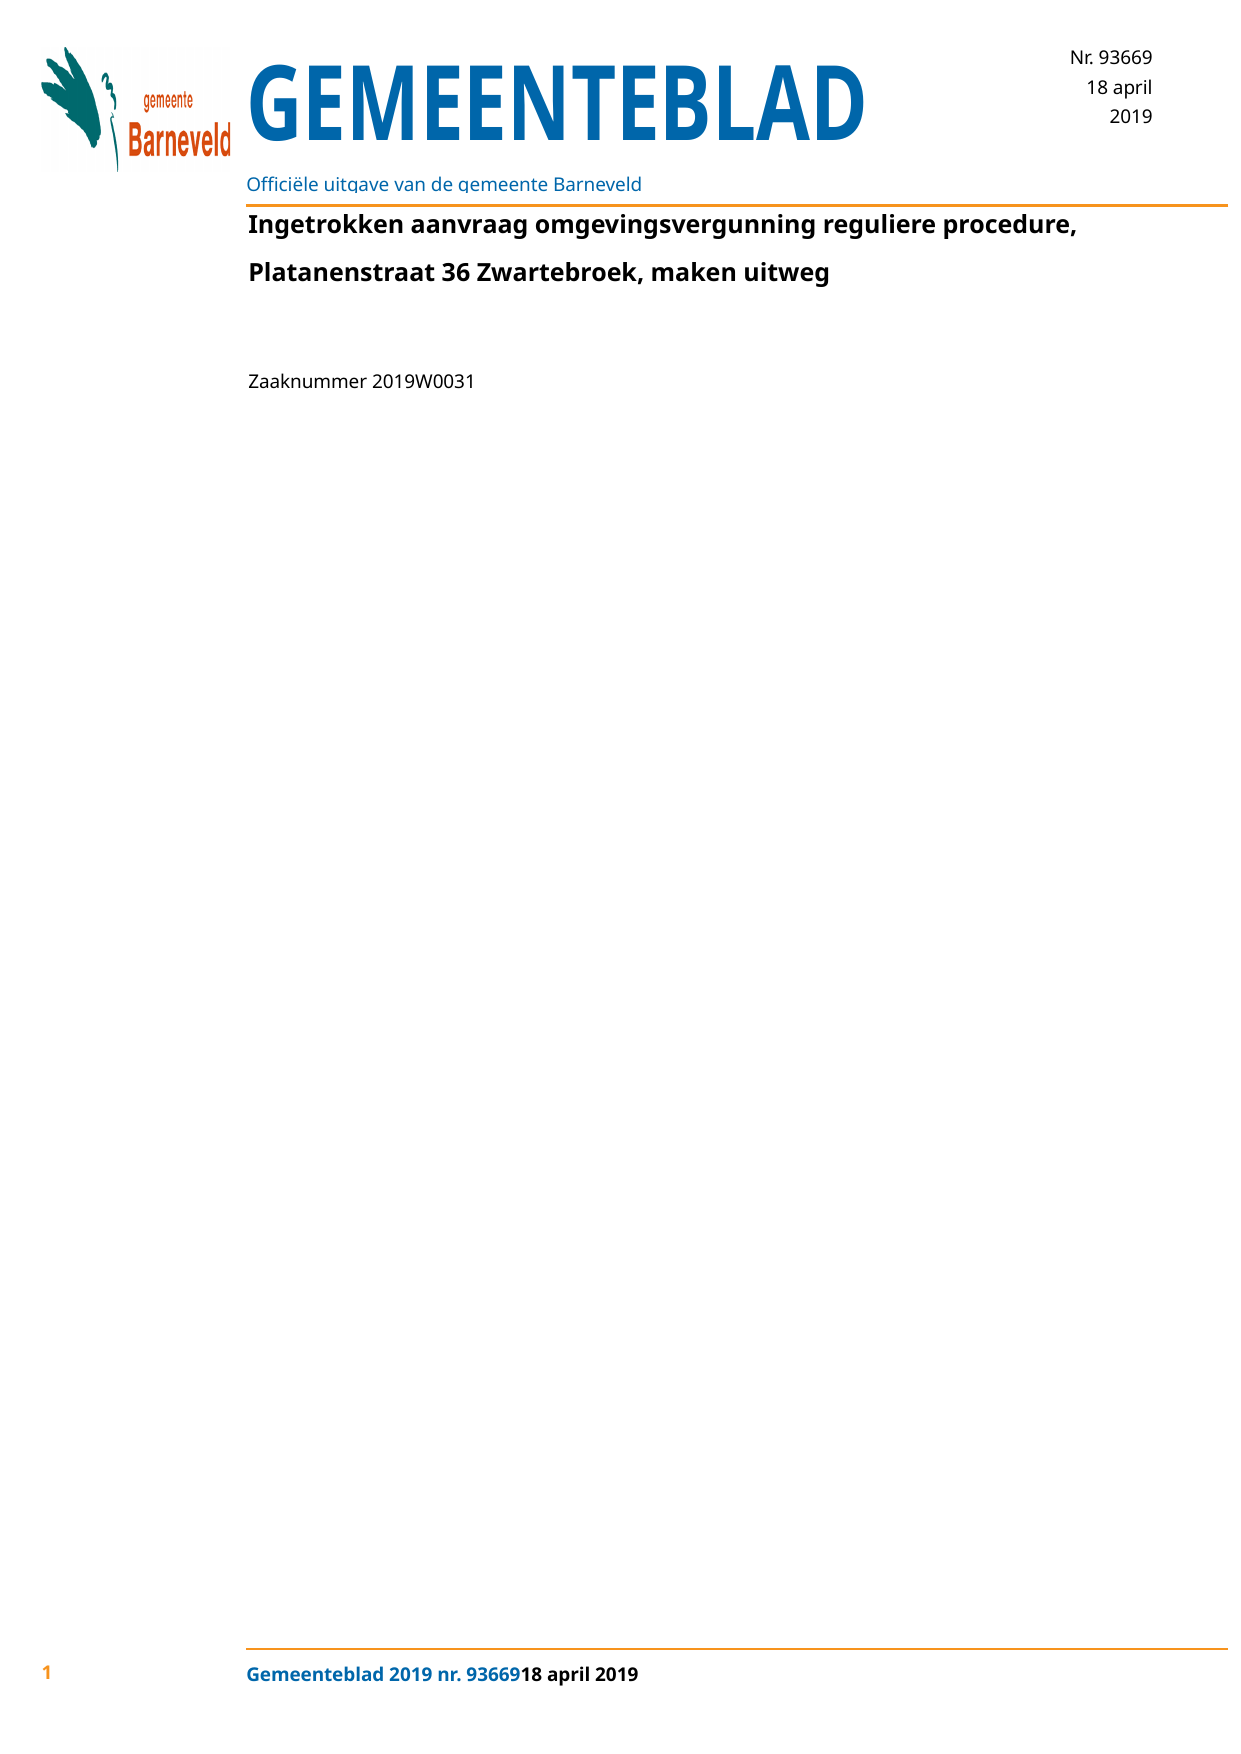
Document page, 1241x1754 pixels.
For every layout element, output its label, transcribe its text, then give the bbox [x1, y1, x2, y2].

picture [41, 47, 231, 172]
text Ingetrokken aanvraag omgevingsvergunning reguliere procedure, Platanenstraat 36 Zwartebroek, maken uitweg [248, 207, 1152, 288]
text Zaaknummer 2019W0031 [248, 368, 1152, 394]
